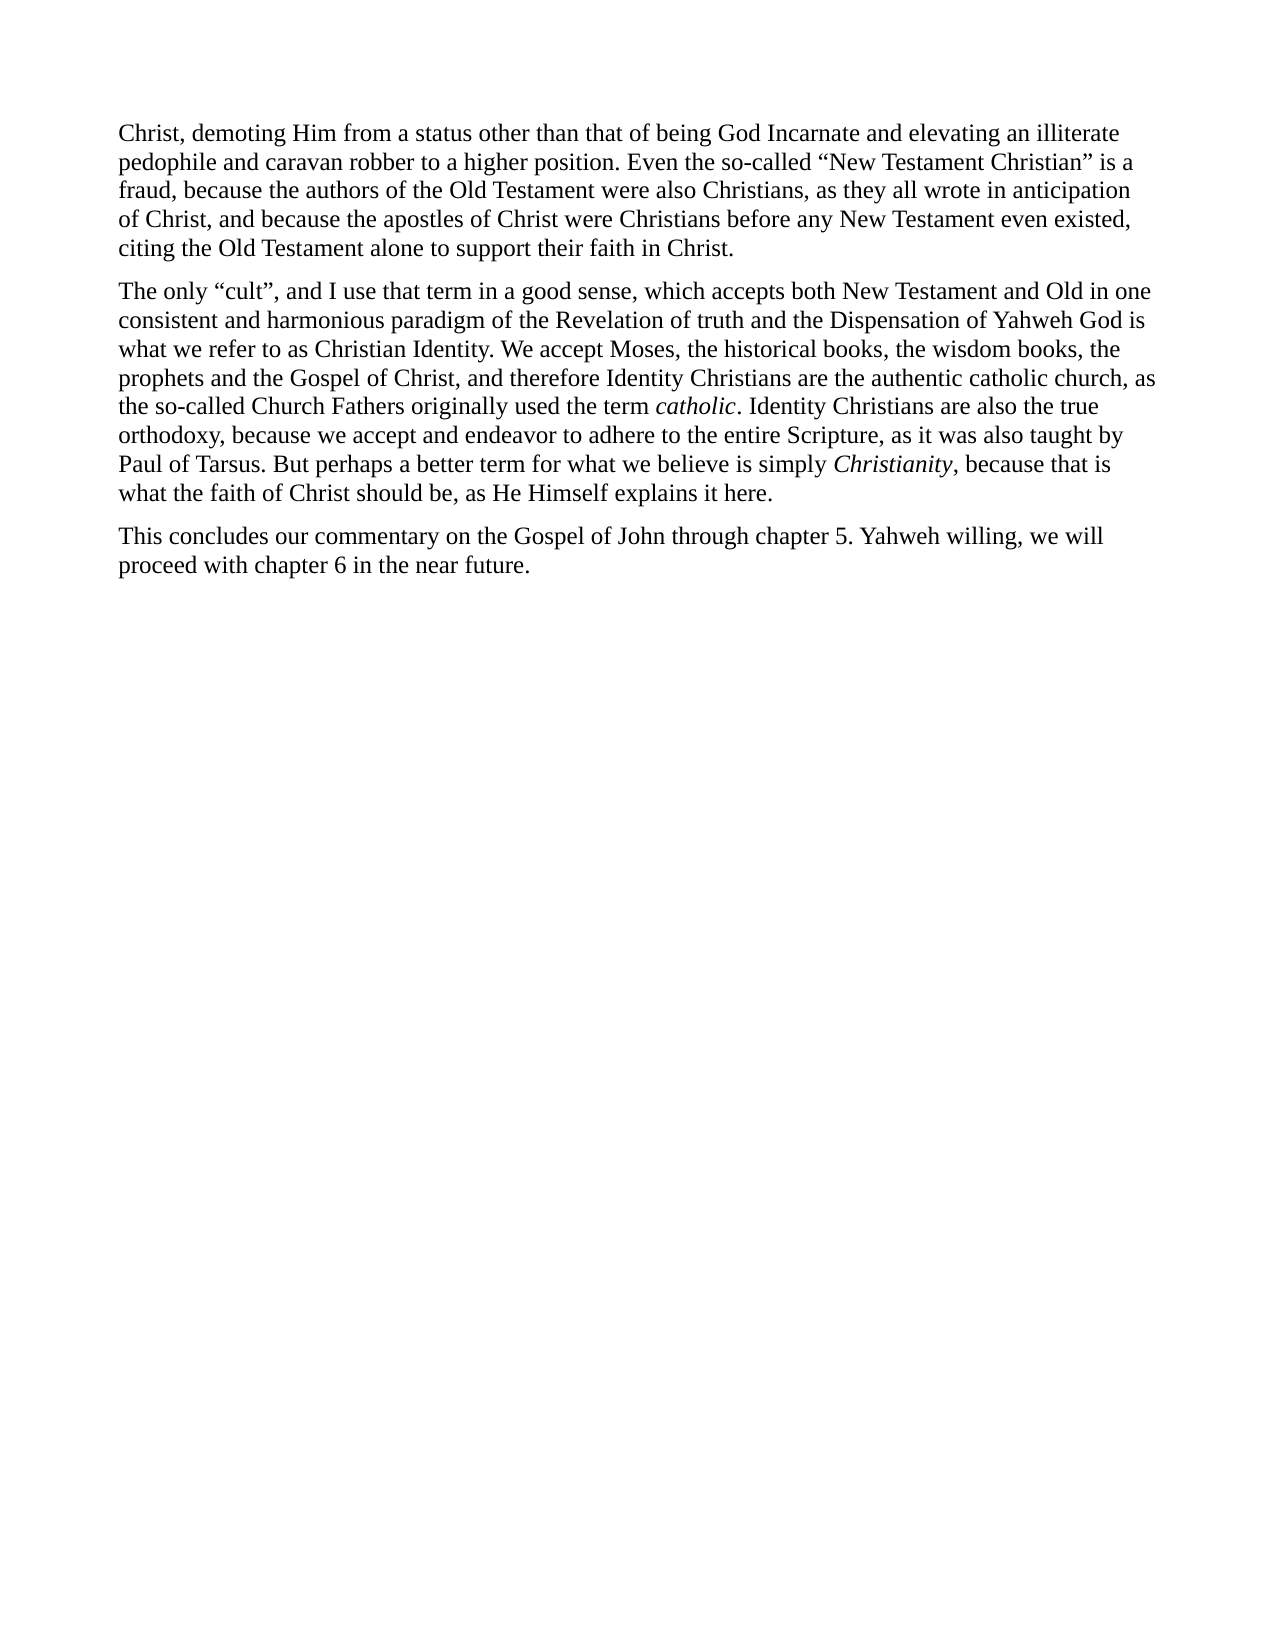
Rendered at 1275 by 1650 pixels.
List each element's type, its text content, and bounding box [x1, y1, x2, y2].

text This concludes our commentary on the Gospel of John through chapter 5. Yahweh willing, we will proceed with chapter 6 in the near future. [118, 521, 1157, 578]
text The only “cult”, and I use that term in a good sense, which accepts both New Testament and Old in one consistent and harmonious paradigm of the Revelation of truth and the Dispensation of Yahweh God is what we refer to as Christian Identity. We accept Moses, the historical books, the wisdom books, the prophets and the Gospel of Christ, and therefore Identity Christians are the authentic catholic church, as the so-called Church Fathers originally used the term catholic. Identity Christians are also the true orthodoxy, because we accept and endeavor to adhere to the entire Scripture, as it was also taught by Paul of Tarsus. But perhaps a better term for what we believe is simply Christianity, because that is what the faith of Christ should be, as He Himself explains it here. [118, 276, 1157, 506]
text Christ, demoting Him from a status other than that of being God Incarnate and elevating an illiterate pedophile and caravan robber to a higher position. Even the so-called “New Testament Christian” is a fraud, because the authors of the Old Testament were also Christians, as they all wrote in anticipation of Christ, and because the apostles of Christ were Christians before any New Testament even existed, citing the Old Testament alone to support their faith in Christ. [118, 118, 1157, 262]
